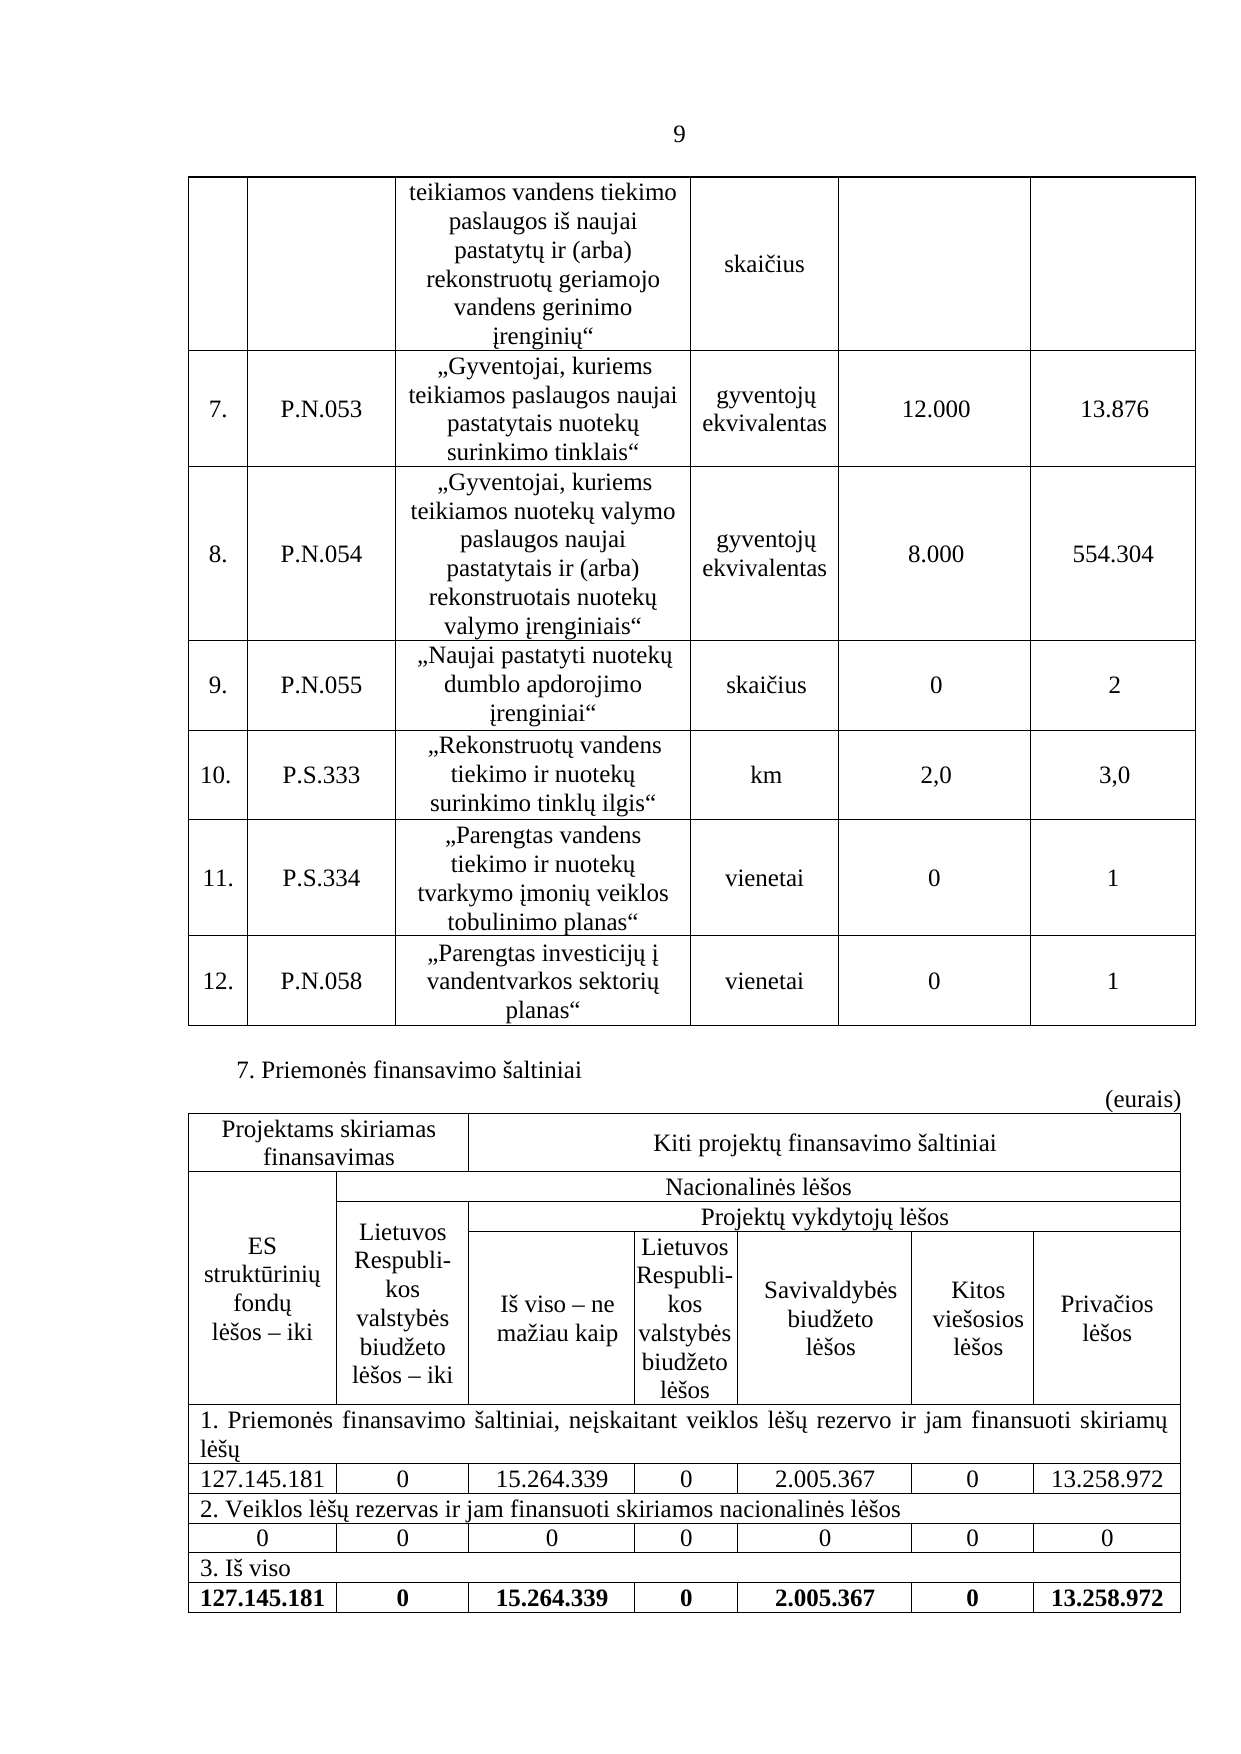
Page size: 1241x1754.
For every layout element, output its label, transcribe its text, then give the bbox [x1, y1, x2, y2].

table_cell 12.000 [839, 351, 1030, 466]
table_cell Nacionalinės lėšos [337, 1172, 1180, 1201]
table_cell 2.005.367 [738, 1583, 911, 1612]
table_cell 10. [189, 731, 247, 819]
table_cell 0 [839, 641, 1030, 729]
table_cell 127.145.181 [189, 1583, 336, 1612]
table_cell „Gyventojai, kuriems teikiamos paslaugos naujai pastatytais nuotekų surinkimo tinklais“ [396, 351, 690, 466]
table_cell 554.304 [1031, 467, 1195, 639]
table_cell 0 [635, 1583, 737, 1612]
table_cell [839, 178, 1030, 350]
table_cell teikiamos vandens tiekimo paslaugos iš naujai pastatytų ir (arba) rekonstruotų geriamojo vandens gerinimo įrenginių“ [396, 178, 690, 350]
table_cell 13.876 [1031, 351, 1195, 466]
table_cell 0 [912, 1524, 1033, 1552]
table_cell 7. [189, 351, 247, 466]
table_cell 2 [1031, 641, 1195, 729]
table_cell „Naujai pastatyti nuotekų dumblo apdorojimo įrenginiai“ [396, 641, 690, 729]
table_cell 8.000 [839, 467, 1030, 639]
table_header Projektams skiriamas finansavimas [189, 1114, 468, 1171]
table_cell P.N.054 [248, 467, 395, 639]
table_cell 3. Iš viso [189, 1553, 1180, 1582]
table_cell km [691, 731, 838, 819]
table_cell Kitos viešosios lėšos [912, 1232, 1033, 1404]
text 7. Priemonės finansavimo šaltiniai [177, 1055, 1181, 1084]
table_cell 12. [189, 936, 247, 1025]
table_cell 0 [337, 1464, 468, 1493]
table_cell ES struktūrinių fondų lėšos – iki [189, 1172, 336, 1404]
table_cell skaičius [691, 641, 838, 729]
table_cell 0 [839, 936, 1030, 1025]
table_cell „Gyventojai, kuriems teikiamos nuotekų valymo paslaugos naujai pastatytais ir (arba) rekonstruotais nuotekų valymo įrenginiais“ [396, 467, 690, 639]
table_cell 0 [635, 1524, 737, 1552]
table_cell 0 [839, 820, 1030, 935]
text (eurais) [177, 1084, 1181, 1113]
table_cell 3,0 [1031, 731, 1195, 819]
table_cell skaičius [691, 178, 838, 350]
table_cell gyventojų ekvivalentas [691, 351, 838, 466]
table_cell Privačios lėšos [1034, 1232, 1180, 1404]
table_cell „Rekonstruotų vandens tiekimo ir nuotekų surinkimo tinklų ilgis“ [396, 731, 690, 819]
table_cell 0 [469, 1524, 634, 1552]
table_cell P.N.055 [248, 641, 395, 729]
table_cell [189, 178, 247, 350]
table_cell 13.258.972 [1034, 1583, 1180, 1612]
table_cell Iš viso – ne mažiau kaip [469, 1232, 634, 1404]
table_cell 0 [738, 1524, 911, 1552]
table_cell 8. [189, 467, 247, 639]
table_cell P.N.058 [248, 936, 395, 1025]
table_cell gyventojų ekvivalentas [691, 467, 838, 639]
table_cell 1 [1031, 820, 1195, 935]
table_cell 2.005.367 [738, 1464, 911, 1493]
table_cell 15.264.339 [469, 1583, 634, 1612]
table_cell vienetai [691, 936, 838, 1025]
table_cell 1 [1031, 936, 1195, 1025]
table_cell 9. [189, 641, 247, 729]
table_cell [1031, 178, 1195, 350]
table_cell P.S.333 [248, 731, 395, 819]
table_cell Savivaldybės biudžeto lėšos [738, 1232, 911, 1404]
table_cell 1. Priemonės finansavimo šaltiniai, neįskaitant veiklos lėšų rezervo ir jam finansuoti skiriamų lėšų [189, 1405, 1180, 1463]
table_cell vienetai [691, 820, 838, 935]
table_cell Lietuvos Respubli-kos valstybės biudžeto lėšos – iki [337, 1202, 468, 1404]
table_cell 15.264.339 [469, 1464, 634, 1493]
table_cell Projektų vykdytojų lėšos [469, 1202, 1180, 1231]
table_cell „Parengtas investicijų į vandentvarkos sektorių planas“ [396, 936, 690, 1025]
table_cell 2. Veiklos lėšų rezervas ir jam finansuoti skiriamos nacionalinės lėšos [189, 1494, 1180, 1522]
table_cell 0 [635, 1464, 737, 1493]
table_cell „Parengtas vandens tiekimo ir nuotekų tvarkymo įmonių veiklos tobulinimo planas“ [396, 820, 690, 935]
table_cell 0 [189, 1524, 336, 1552]
table_cell Lietuvos Respubli-kos valstybės biudžeto lėšos [635, 1232, 737, 1404]
table_cell 11. [189, 820, 247, 935]
table_cell P.S.334 [248, 820, 395, 935]
table_cell 0 [337, 1583, 468, 1612]
table_cell 127.145.181 [189, 1464, 336, 1493]
table_cell 0 [1034, 1524, 1180, 1552]
table_cell [248, 178, 395, 350]
table_cell 0 [337, 1524, 468, 1552]
table_cell P.N.053 [248, 351, 395, 466]
table_cell 0 [912, 1464, 1033, 1493]
table_cell 0 [912, 1583, 1033, 1612]
table_header Kiti projektų finansavimo šaltiniai [469, 1114, 1180, 1171]
table_cell 13.258.972 [1034, 1464, 1180, 1493]
table_cell 2,0 [839, 731, 1030, 819]
